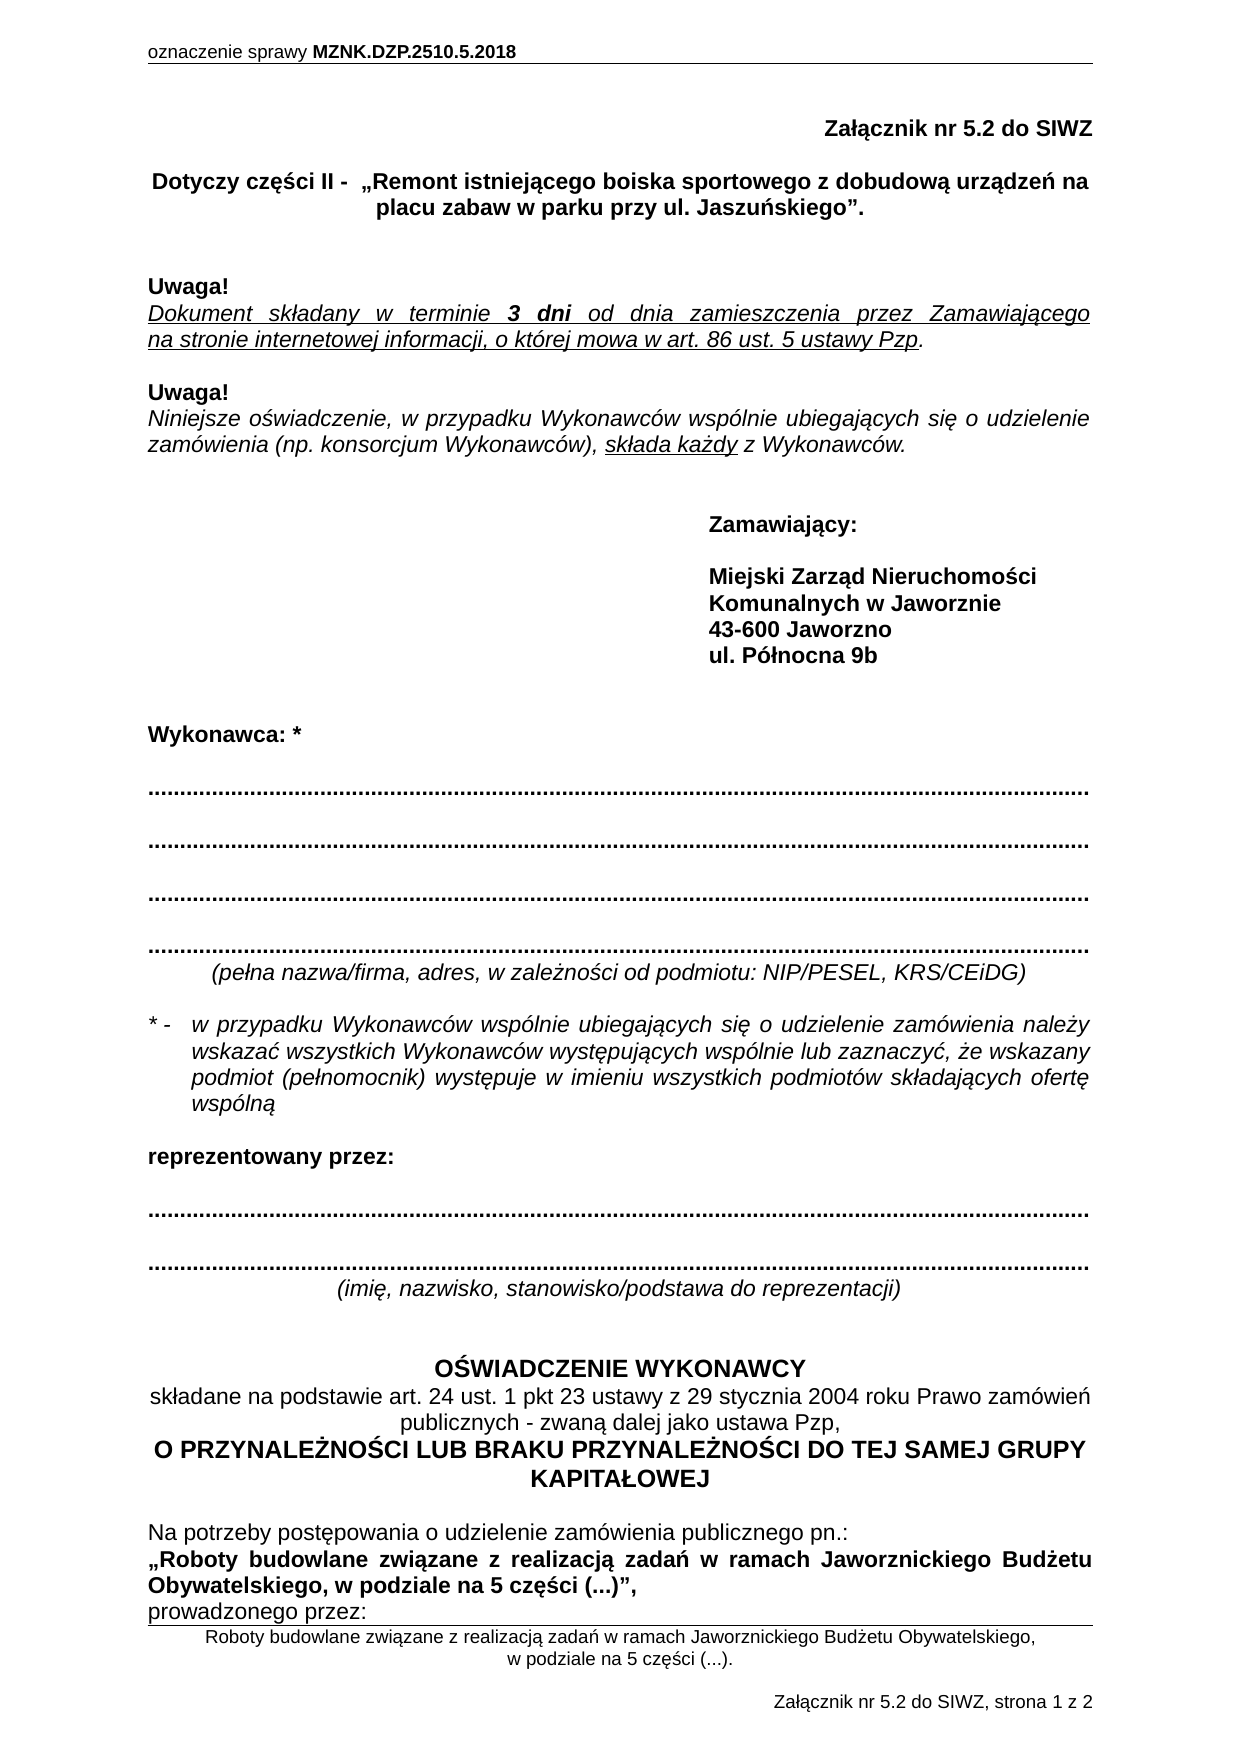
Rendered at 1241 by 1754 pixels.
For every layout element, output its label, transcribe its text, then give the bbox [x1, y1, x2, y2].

text .................................................................................................................................................... [148, 879, 1093, 906]
text Niniejsze oświadczenie, w przypadku Wykonawców wspólnie ubiegających się o udzielenie zamówienia (np. konsorcjum Wykonawców), składa każdy z Wykonawców. [148, 405, 1093, 458]
text Na potrzeby postępowania o udzielenie zamówienia publicznego pn.: [148, 1519, 1093, 1546]
text .................................................................................................................................................... [148, 827, 1093, 853]
text Wykonawca: * [148, 721, 1093, 748]
text .................................................................................................................................................... [148, 774, 1093, 800]
text Zamawiający: [708, 511, 1093, 537]
text OŚWIADCZENIE WYKONAWCY [148, 1354, 1093, 1383]
text (imię, nazwisko, stanowisko/podstawa do reprezentacji) [148, 1275, 1093, 1301]
text ul. Północna 9b [708, 642, 1093, 669]
text reprezentowany przez: [148, 1143, 1093, 1169]
text Uwaga! [148, 379, 1093, 405]
text Dokument składany w terminie 3 dni od dnia zamieszczenia przez Zamawiającego na stronie internetowej informacji, o której mowa w art. 86 ust. 5 ustawy Pzp. [148, 300, 1093, 352]
text .................................................................................................................................................... [148, 1248, 1093, 1275]
text Dotyczy części II - „Remont istniejącego boiska sportowego z dobudową urządzeń na placu zabaw w parku przy ul. Jaszuńskiego”. [148, 168, 1093, 221]
text * - w przypadku Wykonawców wspólnie ubiegających się o udzielenie zamówienia należy wskazać wszystkich Wykonawców występujących wspólnie lub zaznaczyć, że wskazany podmiot (pełnomocnik) występuje w imieniu wszystkich podmiotów składających ofertę wspólną [148, 1011, 1093, 1117]
text O PRZYNALEŻNOŚCI LUB BRAKU PRZYNALEŻNOŚCI DO TEJ SAMEJ GRUPY KAPITAŁOWEJ [148, 1435, 1093, 1493]
text składane na podstawie art. 24 ust. 1 pkt 23 ustawy z 29 stycznia 2004 roku Prawo zamówień publicznych - zwaną dalej jako ustawa Pzp, [148, 1383, 1093, 1435]
text Załącznik nr 5.2 do SIWZ [148, 115, 1093, 142]
text Uwaga! [148, 273, 1093, 300]
text Miejski Zarząd Nieruchomości Komunalnych w Jaworznie [708, 563, 1093, 616]
text „Roboty budowlane związane z realizacją zadań w ramach Jaworznickiego Budżetu Obywatelskiego, w podziale na 5 części (...)”, [148, 1546, 1093, 1598]
text prowadzonego przez: [148, 1598, 1093, 1624]
text 43-600 Jaworzno [708, 616, 1093, 642]
text .................................................................................................................................................... [148, 1196, 1093, 1222]
text (pełna nazwa/firma, adres, w zależności od podmiotu: NIP/PESEL, KRS/CEiDG) [148, 958, 1093, 985]
text .................................................................................................................................................... [148, 932, 1093, 958]
